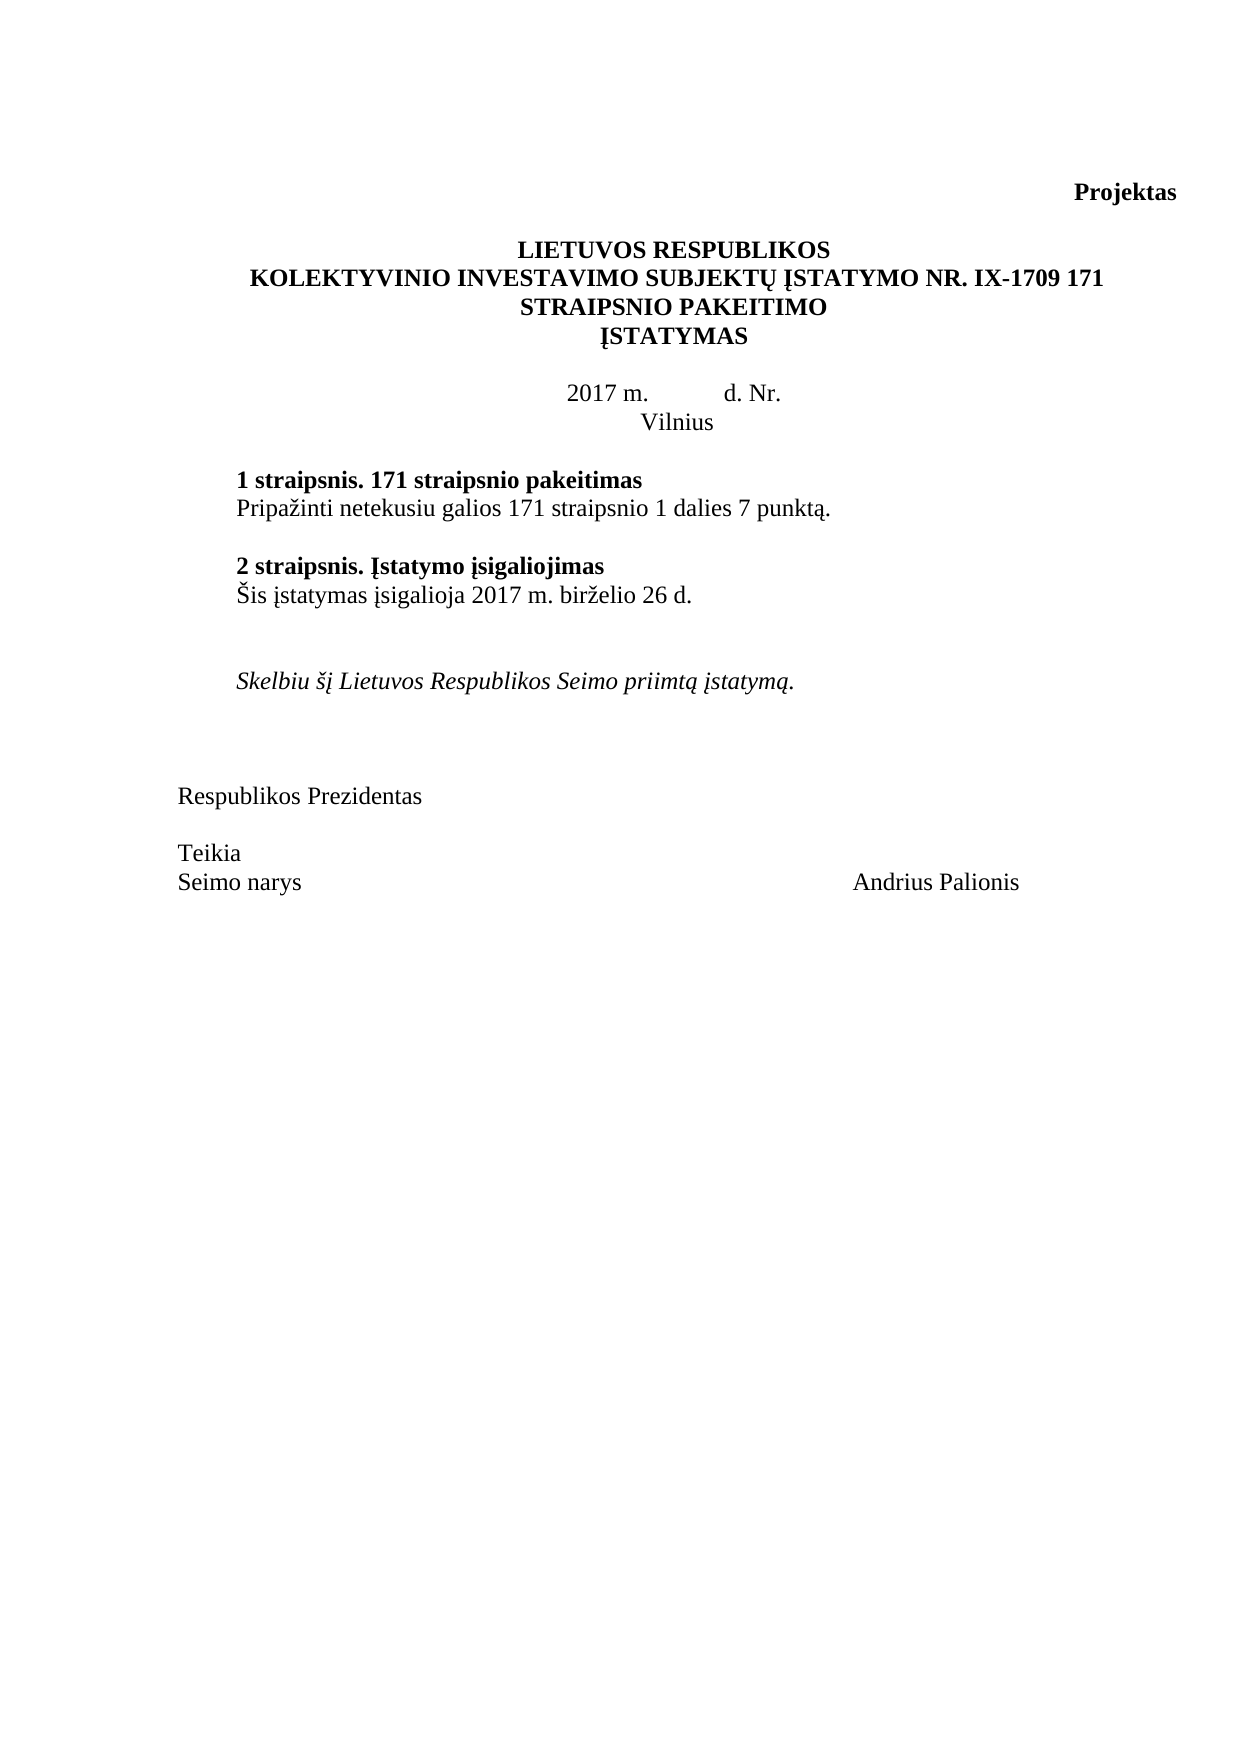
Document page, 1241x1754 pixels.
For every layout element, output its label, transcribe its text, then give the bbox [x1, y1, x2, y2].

text Skelbiu šį Lietuvos Respublikos Seimo priimtą įstatymą. [177, 666, 1181, 695]
text 2017 m. d. Nr. [177, 378, 1177, 407]
text Šis įstatymas įsigalioja 2017 m. birželio 26 d. [177, 580, 1181, 608]
text Respublikos Prezidentas [177, 781, 1181, 810]
text Projektas [177, 177, 1177, 206]
text LIETUVOS RESPUBLIKOS KOLEKTYVINIO INVESTAVIMO SUBJEKTŲ ĮSTATYMO NR. IX-1709 171 STRAIPSNIO PAKEITIMO ĮSTATYMAS [177, 235, 1177, 350]
text Teikia [177, 838, 1181, 867]
text Vilnius [177, 407, 1177, 436]
text Pripažinti netekusiu galios 171 straipsnio 1 dalies 7 punktą. [177, 493, 1181, 522]
text 2 straipsnis. Įstatymo įsigaliojimas [177, 551, 1181, 580]
text 1 straipsnis. 171 straipsnio pakeitimas [177, 465, 1181, 493]
text Seimo narys Andrius Palionis [177, 867, 1181, 896]
